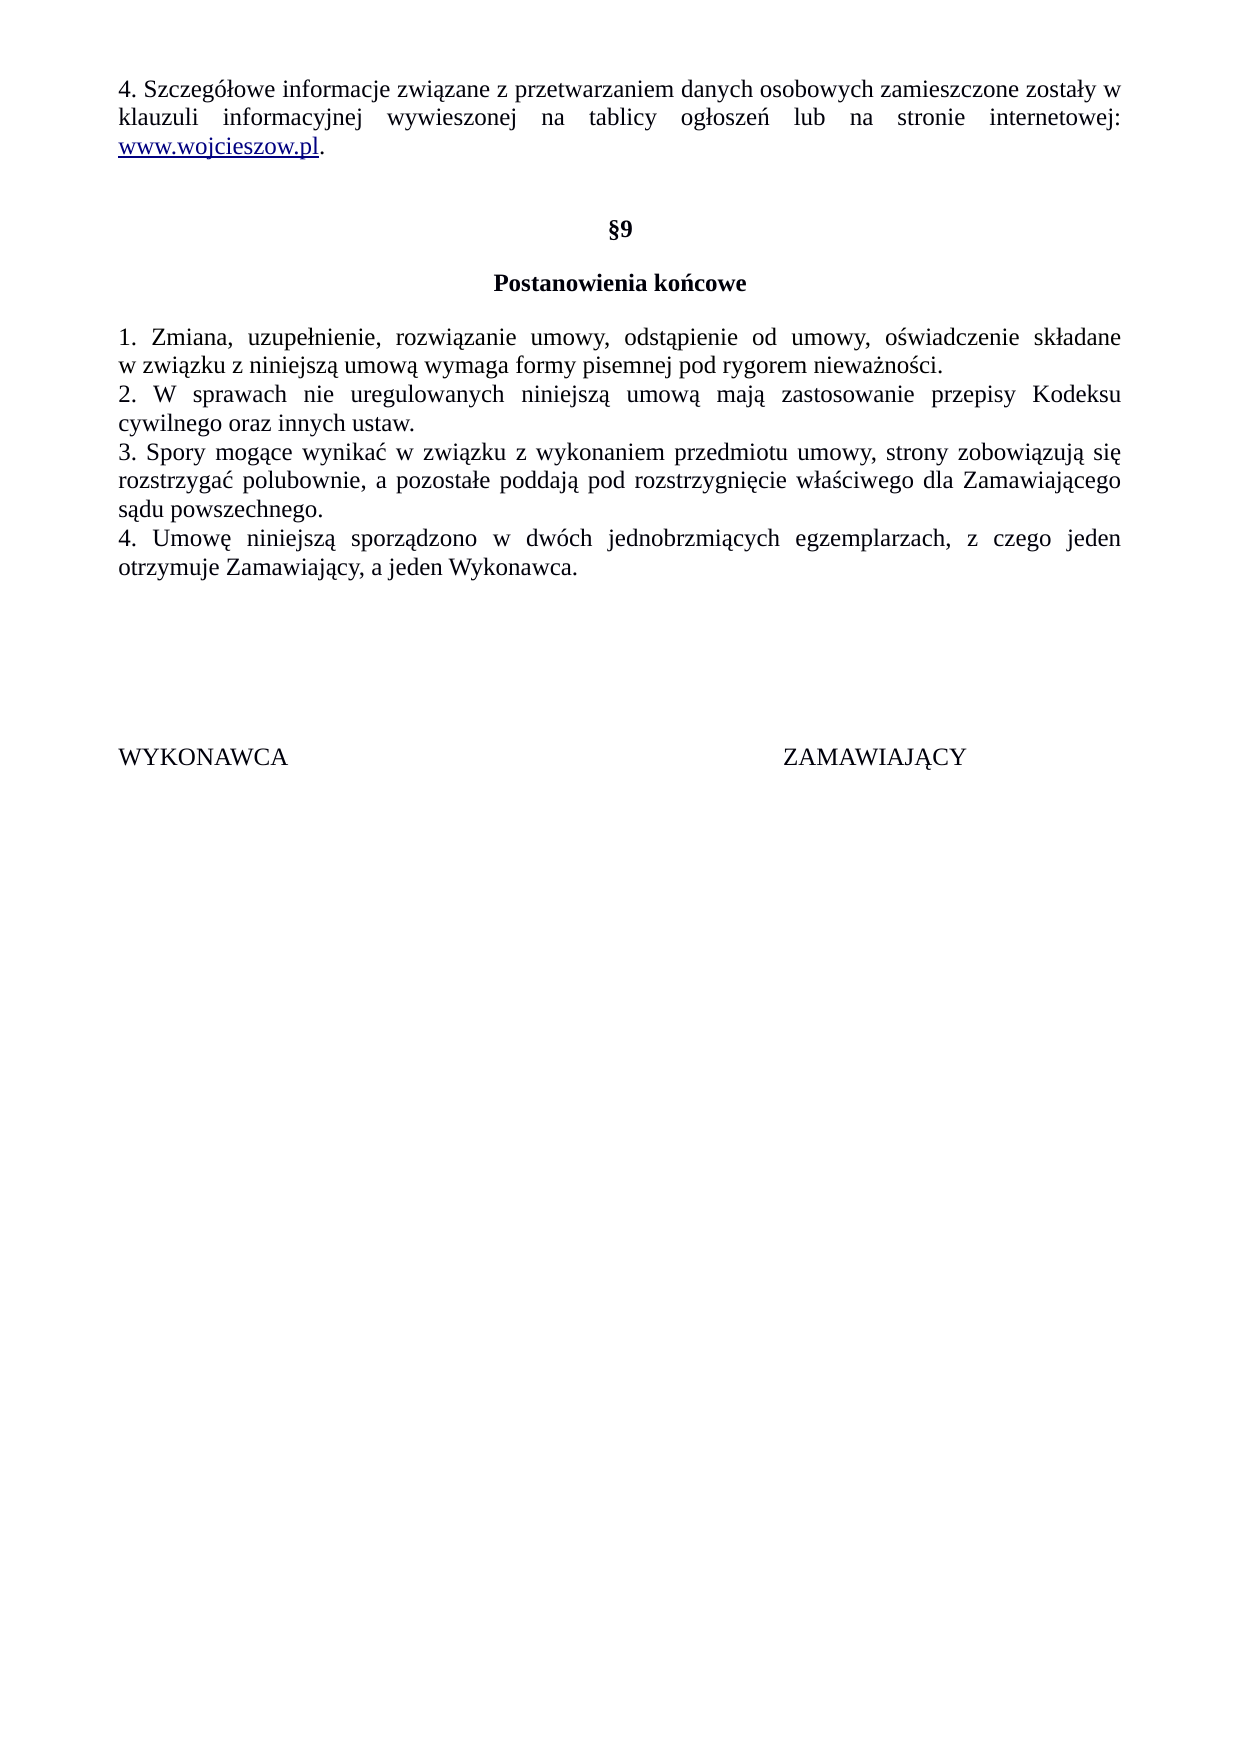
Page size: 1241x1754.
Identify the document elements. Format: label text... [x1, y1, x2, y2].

text 2. W sprawach nie uregulowanych niniejszą umową mają zastosowanie przepisy Kodeksu cywilnego oraz innych ustaw. [118, 379, 1122, 437]
text 4. Umowę niniejszą sporządzono w dwóch jednobrzmiących egzemplarzach, z czego jeden otrzymuje Zamawiający, a jeden Wykonawca. [118, 523, 1122, 580]
text §9 [118, 214, 1122, 243]
text 3. Spory mogące wynikać w związku z wykonaniem przedmiotu umowy, strony zobowiązują się rozstrzygać polubownie, a pozostałe poddają pod rozstrzygnięcie właściwego dla Zamawiającego sądu powszechnego. [118, 437, 1122, 523]
text WYKONAWCA ZAMAWIAJĄCY [118, 742, 1122, 771]
text Postanowienia końcowe [118, 268, 1122, 296]
text 4. Szczegółowe informacje związane z przetwarzaniem danych osobowych zamieszczone zostały w klauzuli informacyjnej wywieszonej na tablicy ogłoszeń lub na stronie internetowej: www.wojcieszow.pl. [118, 74, 1122, 160]
text 1. Zmiana, uzupełnienie, rozwiązanie umowy, odstąpienie od umowy, oświadczenie składane w związku z niniejszą umową wymaga formy pisemnej pod rygorem nieważności. [118, 322, 1122, 379]
